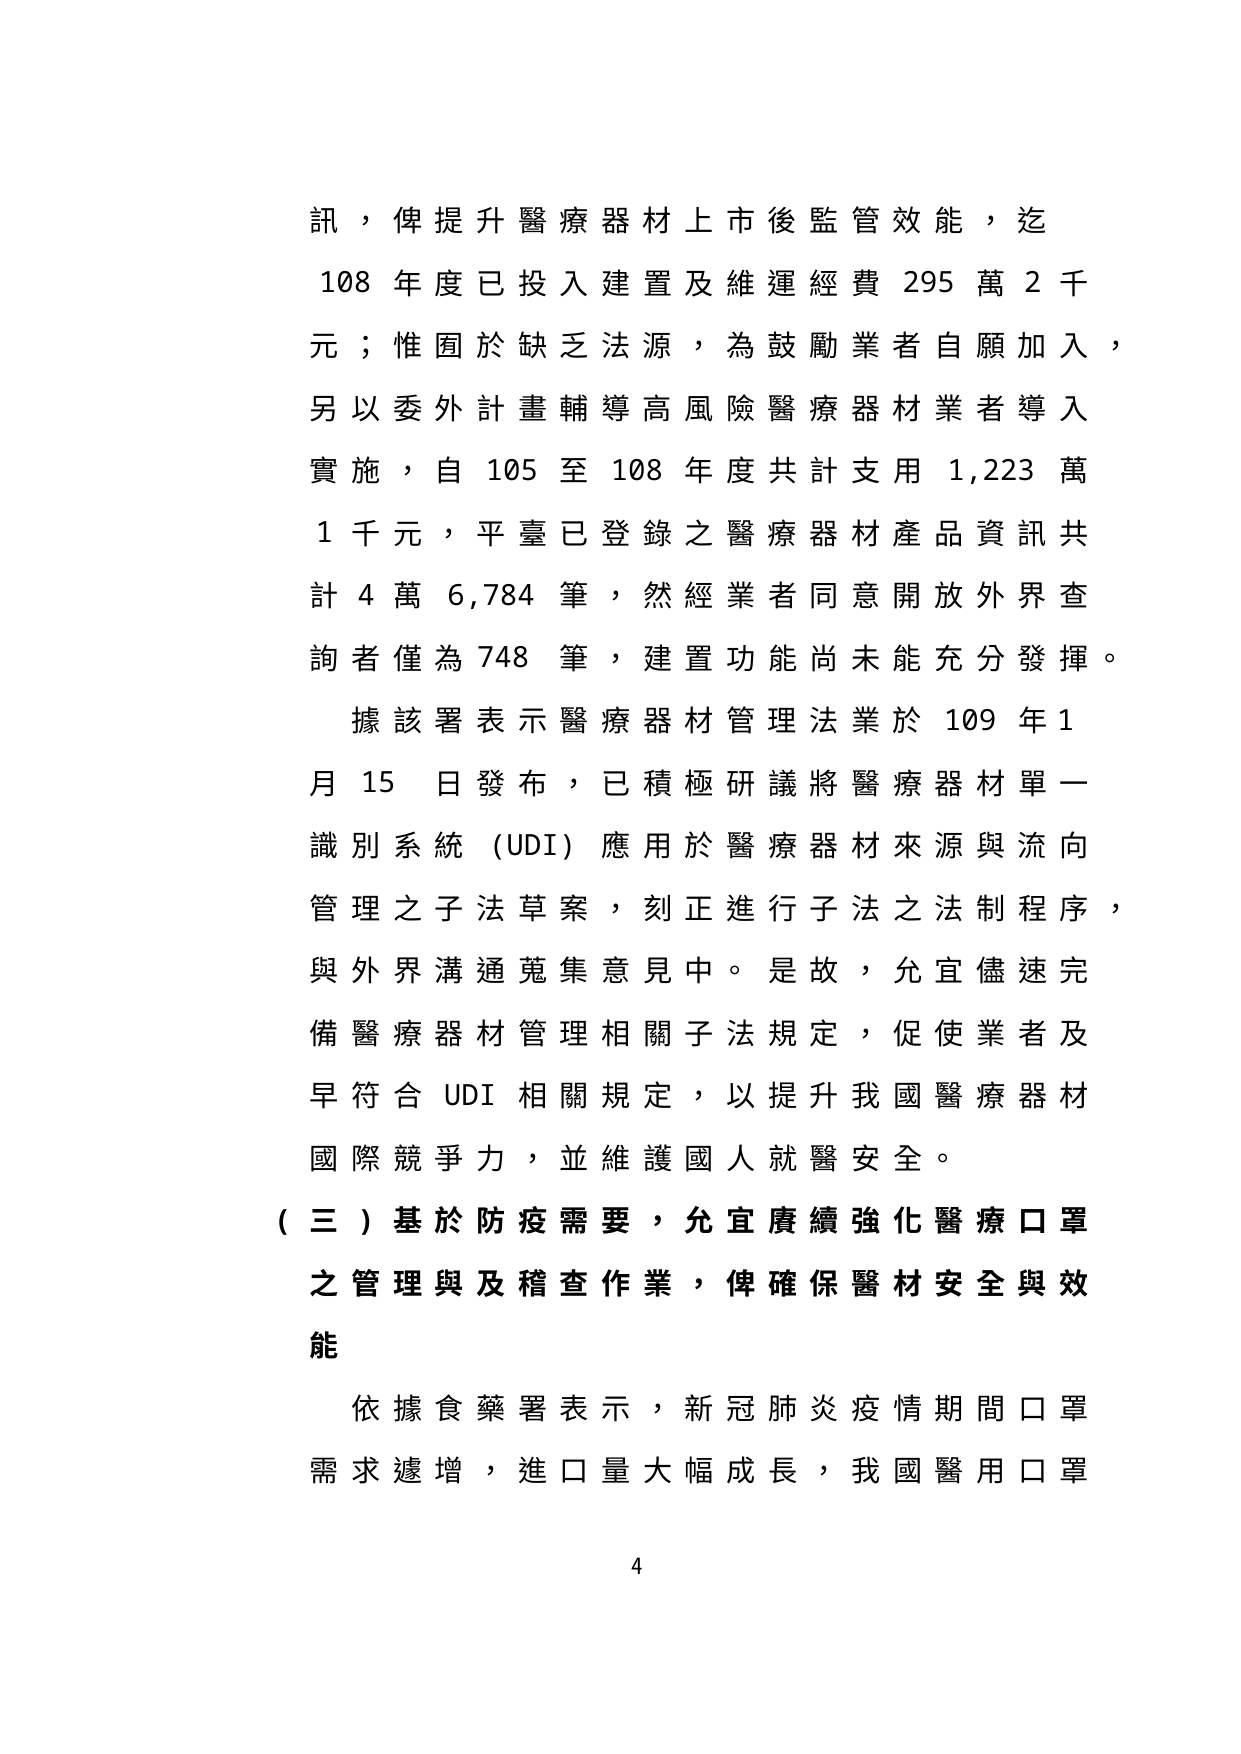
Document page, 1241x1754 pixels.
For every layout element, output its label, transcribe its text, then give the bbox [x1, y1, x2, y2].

text (三)基於防疫需要，允宜賡續強化醫療口罩之管理與及稽查作業，俾確保醫材安全與效能 [237, 1177, 1095, 1365]
text 為使醫療器材管理與國際接軌，食藥署推動醫療器材單一識別系統（Unique Device Identification System，簡稱UDI），於104 年間完成「醫療器材單一識別系統資訊管理平臺」之建置，以快速辨識上市流通之醫療器材，並及時取得不良事件通報醫療器材資訊，俾提升醫療器材上市後監管效能，迄108年度已投入建置及維運經費295萬2千元；惟囿於缺乏法源，為鼓勵業者自願加入，另以委外計畫輔導高風險醫療器材業者導入實施，自105至108年度共計支用1,223萬1千元，平臺已登錄之醫療器材產品資訊共計4萬6,784筆，然經業者同意開放外界查詢者僅為748 筆，建置功能尚未能充分發揮。 [267, 177, 1095, 677]
text 依據食藥署表示，新冠肺炎疫情期間口罩需求遽增，進口量大幅成長，我國醫用口罩109年上半年進口量已突破5,400萬片，逾108年全年進口量4,700萬片，依醫療器材管理辦法之分類分級，具醫療用途之口罩屬於醫療器材，業於109年7月7日將醫用口罩正式納入邊境抽查檢驗範圍，以避免劣質口罩輸入國內，並針對生產醫用口罩業者進行查核，自109年4月至9月間，共查獲13家製造口罩工廠核有缺失(改善後核定)、2家勒令停止生產與出貨及8家改善中。 [267, 1365, 1095, 1490]
text 據該署表示醫療器材管理法業於109年1 月15 日發布，已積極研議將醫療器材單一識別系統(UDI)應用於醫療器材來源與流向管理之子法草案，刻正進行子法之法制程序，與外界溝通蒐集意見中。是故，允宜儘速完備醫療器材管理相關子法規定，促使業者及早符合UDI相關規定，以提升我國醫療器材國際競爭力，並維護國人就醫安全。 [267, 677, 1095, 1177]
